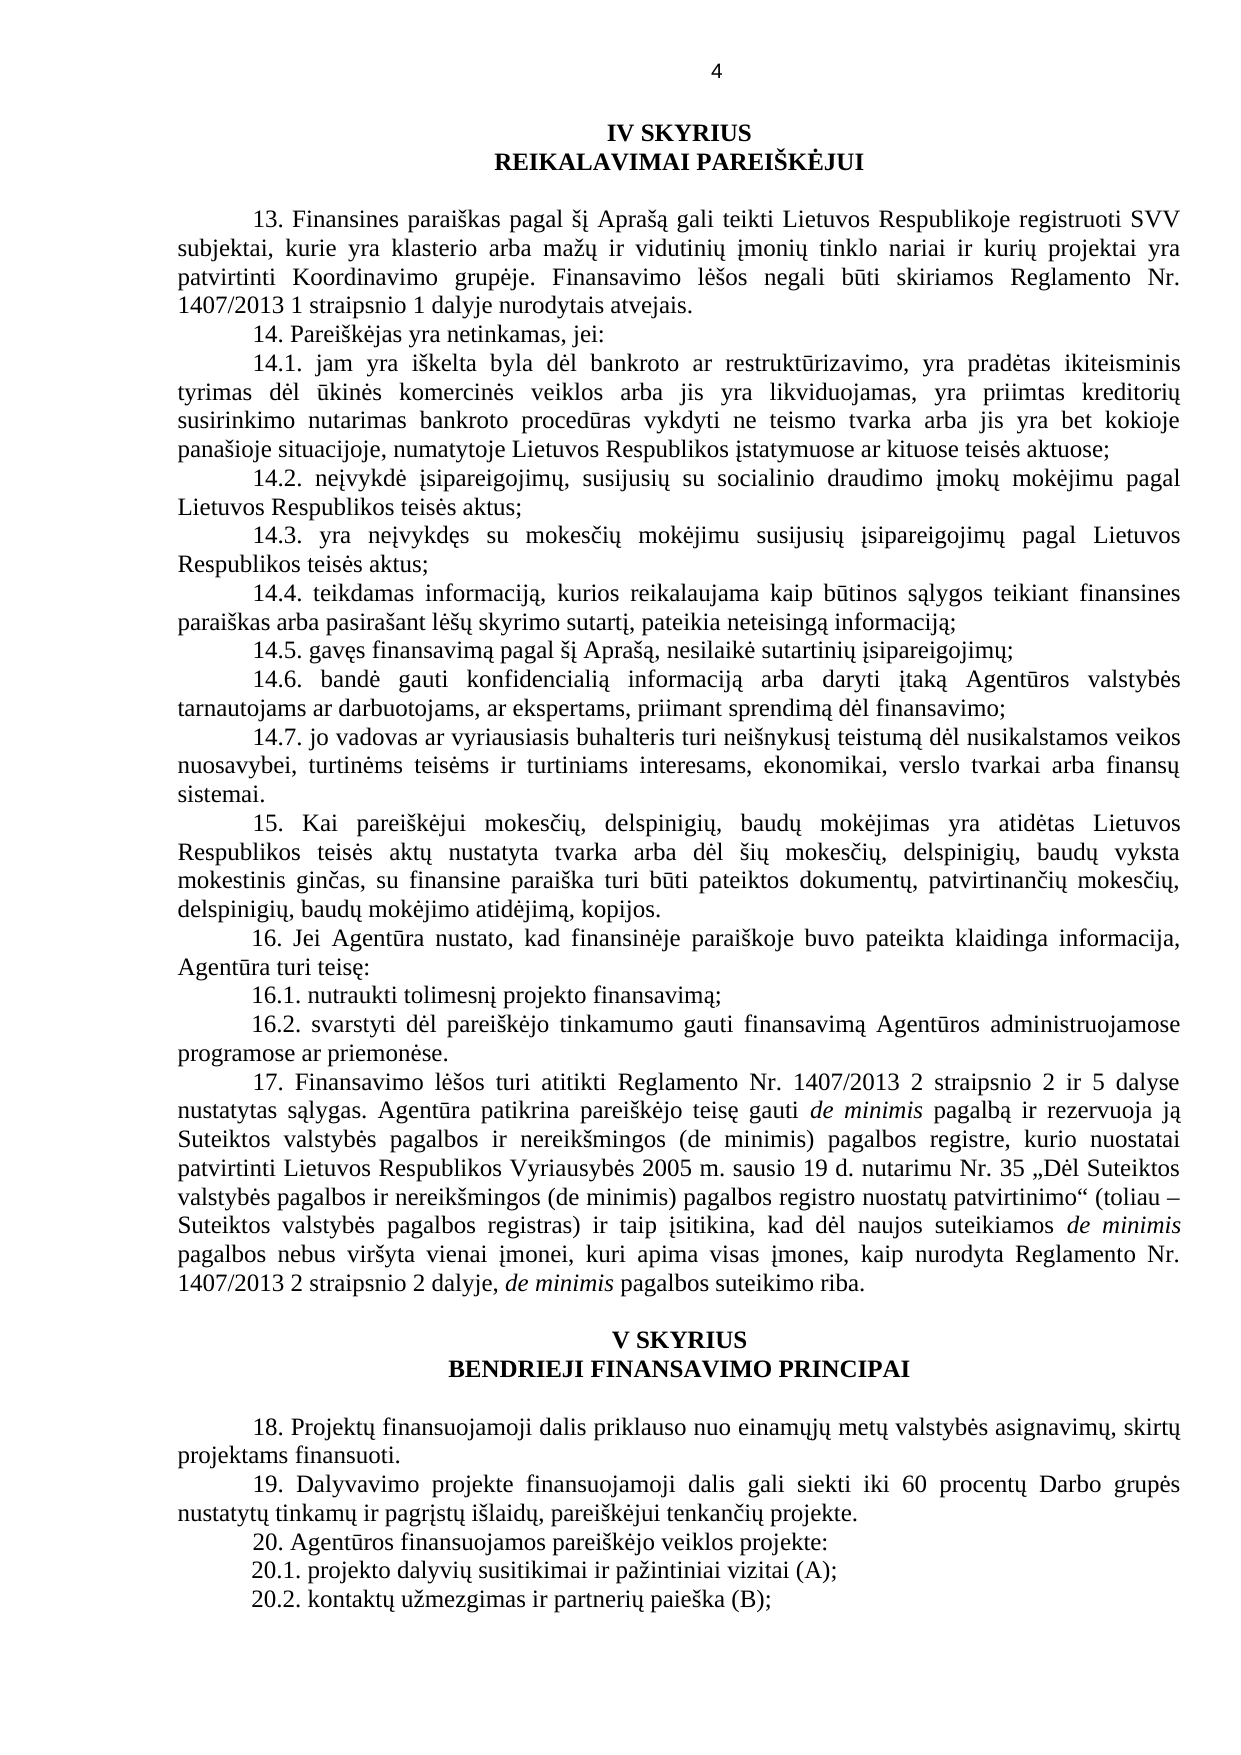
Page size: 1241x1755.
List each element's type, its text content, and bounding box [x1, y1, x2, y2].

text REIKALAVIMAI PAREIŠKĖJUI [177, 147, 1181, 176]
text 16.2. svarstyti dėl pareiškėjo tinkamumo gauti finansavimą Agentūros administruojamose programose ar priemonėse. [177, 1009, 1181, 1067]
text 13. Finansines paraiškas pagal šį Aprašą gali teikti Lietuvos Respublikoje registruoti SVV subjektai, kurie yra klasterio arba mažų ir vidutinių įmonių tinklo nariai ir kurių projektai yra patvirtinti Koordinavimo grupėje. Finansavimo lėšos negali būti skiriamos Reglamento Nr. 1407/2013 1 straipsnio 1 dalyje nurodytais atvejais. [177, 204, 1181, 319]
text 18. Projektų finansuojamoji dalis priklauso nuo einamųjų metų valstybės asignavimų, skirtų projektams finansuoti. [177, 1412, 1181, 1469]
text BENDRIEJI FINANSAVIMO PRINCIPAI [177, 1354, 1181, 1383]
text 16.1. nutraukti tolimesnį projekto finansavimą; [177, 981, 1181, 1009]
text 14.2. neįvykdė įsipareigojimų, susijusių su socialinio draudimo įmokų mokėjimu pagal Lietuvos Respublikos teisės aktus; [177, 463, 1181, 521]
text 14.1. jam yra iškelta byla dėl bankroto ar restruktūrizavimo, yra pradėtas ikiteisminis tyrimas dėl ūkinės komercinės veiklos arba jis yra likviduojamas, yra priimtas kreditorių susirinkimo nutarimas bankroto procedūras vykdyti ne teismo tvarka arba jis yra bet kokioje panašioje situacijoje, numatytoje Lietuvos Respublikos įstatymuose ar kituose teisės aktuose; [177, 348, 1181, 463]
text IV SKYRIUS [177, 118, 1181, 147]
text 20. Agentūros finansuojamos pareiškėjo veiklos projekte: [177, 1527, 1181, 1556]
text 20.2. kontaktų užmezgimas ir partnerių paieška (B); [177, 1584, 1181, 1613]
text 16. Jei Agentūra nustato, kad finansinėje paraiškoje buvo pateikta klaidinga informacija, Agentūra turi teisę: [177, 923, 1181, 981]
text 20.1. projekto dalyvių susitikimai ir pažintiniai vizitai (A); [177, 1556, 1181, 1584]
text 17. Finansavimo lėšos turi atitikti Reglamento Nr. 1407/2013 2 straipsnio 2 ir 5 dalyse nustatytas sąlygas. Agentūra patikrina pareiškėjo teisę gauti de minimis pagalbą ir rezervuoja ją Suteiktos valstybės pagalbos ir nereikšmingos (de minimis) pagalbos registre, kurio nuostatai patvirtinti Lietuvos Respublikos Vyriausybės 2005 m. sausio 19 d. nutarimu Nr. 35 „Dėl Suteiktos valstybės pagalbos ir nereikšmingos (de minimis) pagalbos registro nuostatų patvirtinimo“ (toliau – Suteiktos valstybės pagalbos registras) ir taip įsitikina, kad dėl naujos suteikiamos de minimis pagalbos nebus viršyta vienai įmonei, kuri apima visas įmones, kaip nurodyta Reglamento Nr. 1407/2013 2 straipsnio 2 dalyje, de minimis pagalbos suteikimo riba. [177, 1067, 1181, 1297]
text 14.4. teikdamas informaciją, kurios reikalaujama kaip būtinos sąlygos teikiant finansines paraiškas arba pasirašant lėšų skyrimo sutartį, pateikia neteisingą informaciją; [177, 578, 1181, 636]
text 19. Dalyvavimo projekte finansuojamoji dalis gali siekti iki 60 procentų Darbo grupės nustatytų tinkamų ir pagrįstų išlaidų, pareiškėjui tenkančių projekte. [177, 1469, 1181, 1527]
text V SKYRIUS [177, 1326, 1181, 1354]
text 14. Pareiškėjas yra netinkamas, jei: [177, 319, 1181, 348]
text 14.7. jo vadovas ar vyriausiasis buhalteris turi neišnykusį teistumą dėl nusikalstamos veikos nuosavybei, turtinėms teisėms ir turtiniams interesams, ekonomikai, verslo tvarkai arba finansų sistemai. [177, 722, 1181, 808]
text 14.3. yra neįvykdęs su mokesčių mokėjimu susijusių įsipareigojimų pagal Lietuvos Respublikos teisės aktus; [177, 521, 1181, 578]
text 14.6. bandė gauti konfidencialią informaciją arba daryti įtaką Agentūros valstybės tarnautojams ar darbuotojams, ar ekspertams, priimant sprendimą dėl finansavimo; [177, 664, 1181, 722]
text 14.5. gavęs finansavimą pagal šį Aprašą, nesilaikė sutartinių įsipareigojimų; [177, 636, 1181, 664]
text 15. Kai pareiškėjui mokesčių, delspinigių, baudų mokėjimas yra atidėtas Lietuvos Respublikos teisės aktų nustatyta tvarka arba dėl šių mokesčių, delspinigių, baudų vyksta mokestinis ginčas, su finansine paraiška turi būti pateiktos dokumentų, patvirtinančių mokesčių, delspinigių, baudų mokėjimo atidėjimą, kopijos. [177, 808, 1181, 923]
